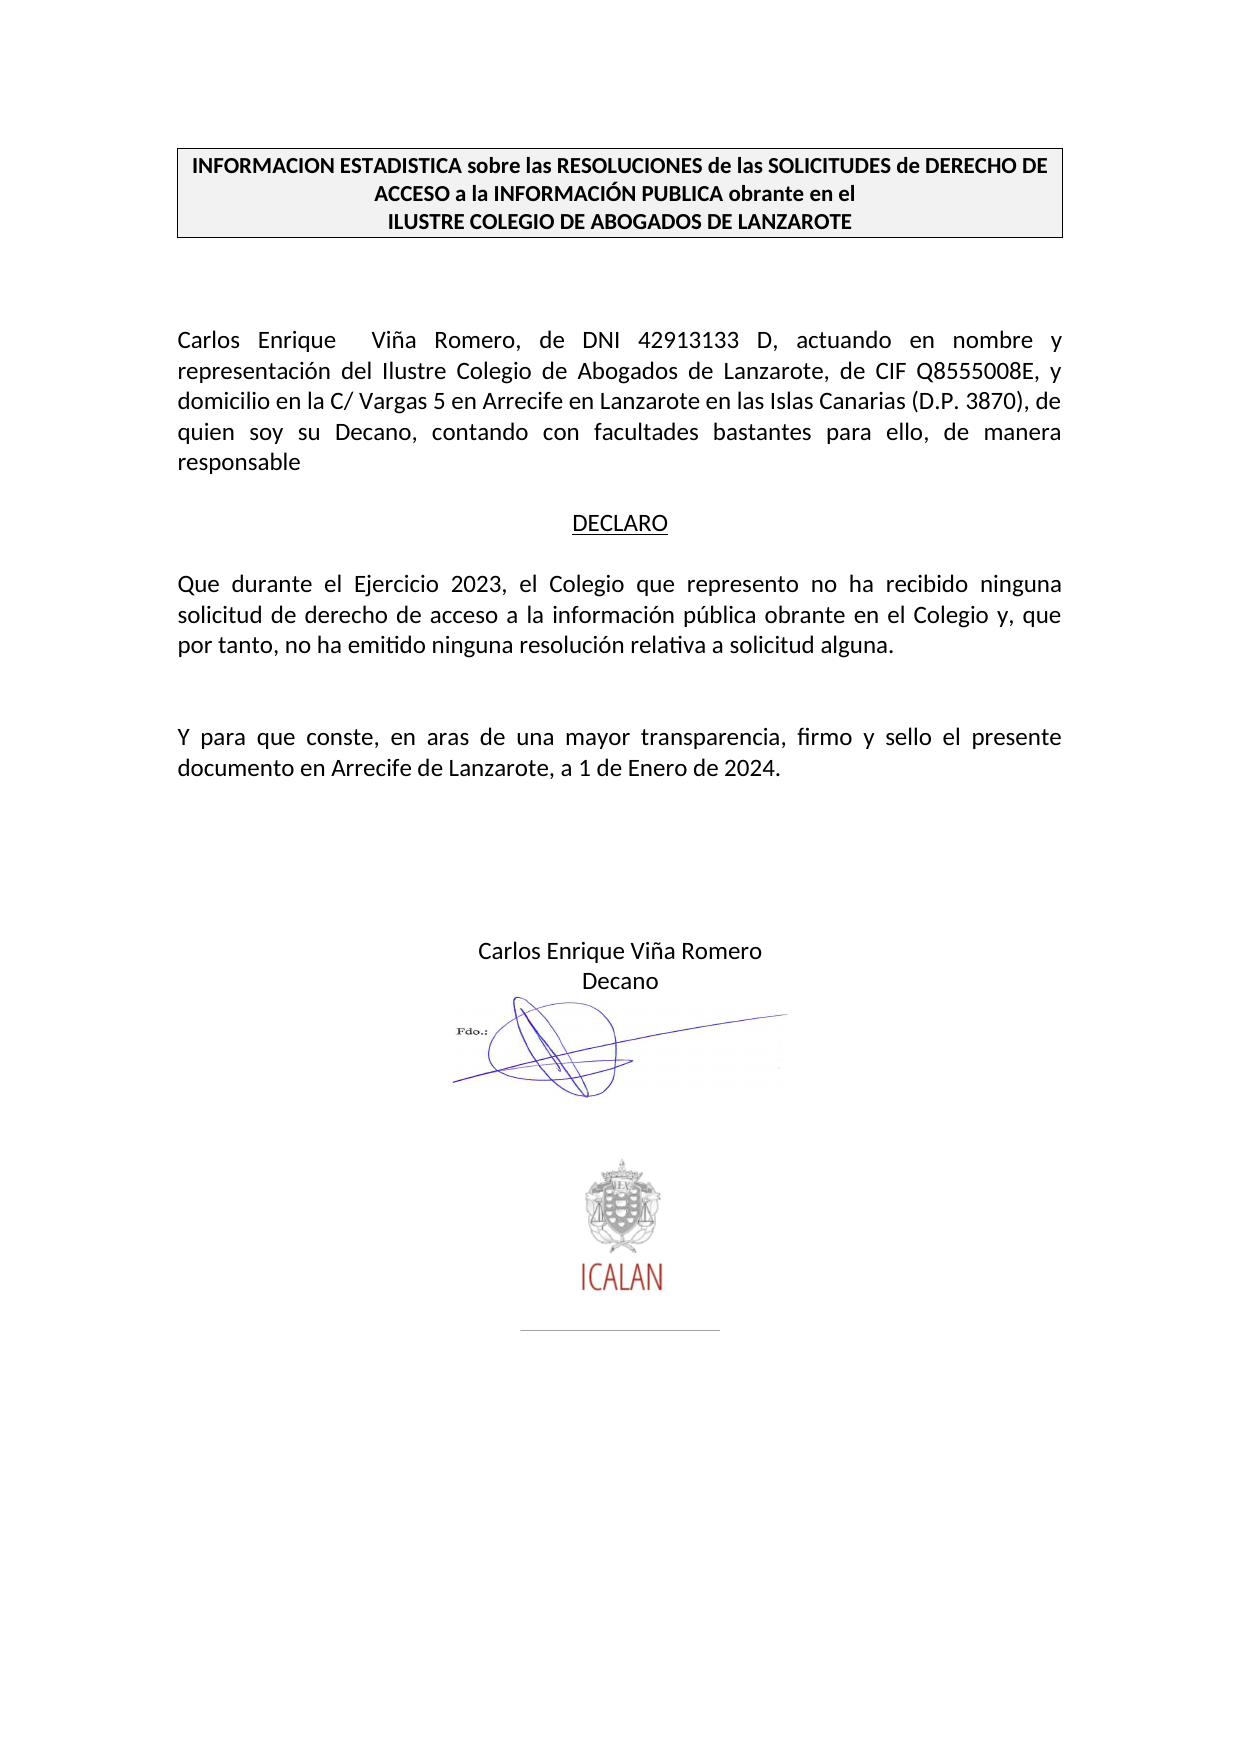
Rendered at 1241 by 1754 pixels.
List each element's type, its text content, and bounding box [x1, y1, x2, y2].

text Que durante el Ejercicio 2023, el Colegio que represento no ha recibido ninguna solicitud de derecho de acceso a la información pública obrante en el Colegio y, que por tanto, no ha emitido ninguna resolución relativa a solicitud alguna. [177, 569, 1063, 660]
text Y para que conste, en aras de una mayor transparencia, firmo y sello el presente documento en Arrecife de Lanzarote, a 1 de Enero de 2024. [177, 721, 1063, 782]
text INFORMACION ESTADISTICA sobre las RESOLUCIONES de las SOLICITUDES de DERECHO DE ACCESO a la INFORMACIÓN PUBLICA obrante en el [178, 149, 1062, 204]
text Carlos Enrique Viña Romero, de DNI 42913133 D, actuando en nombre y representación del Ilustre Colegio de Abogados de Lanzarote, de CIF Q8555008E, y domicilio en la C/ Vargas 5 en Arrecife en Lanzarote en las Islas Canarias (D.P. 3870), de quien soy su Decano, contando con facultades bastantes para ello, de manera responsable [177, 324, 1063, 477]
text Carlos Enrique Viña Romero [177, 935, 1063, 965]
text Decano [177, 965, 1063, 996]
text ILUSTRE COLEGIO DE ABOGADOS DE LANZAROTE [178, 204, 1062, 237]
text DECLARO [177, 508, 1063, 538]
